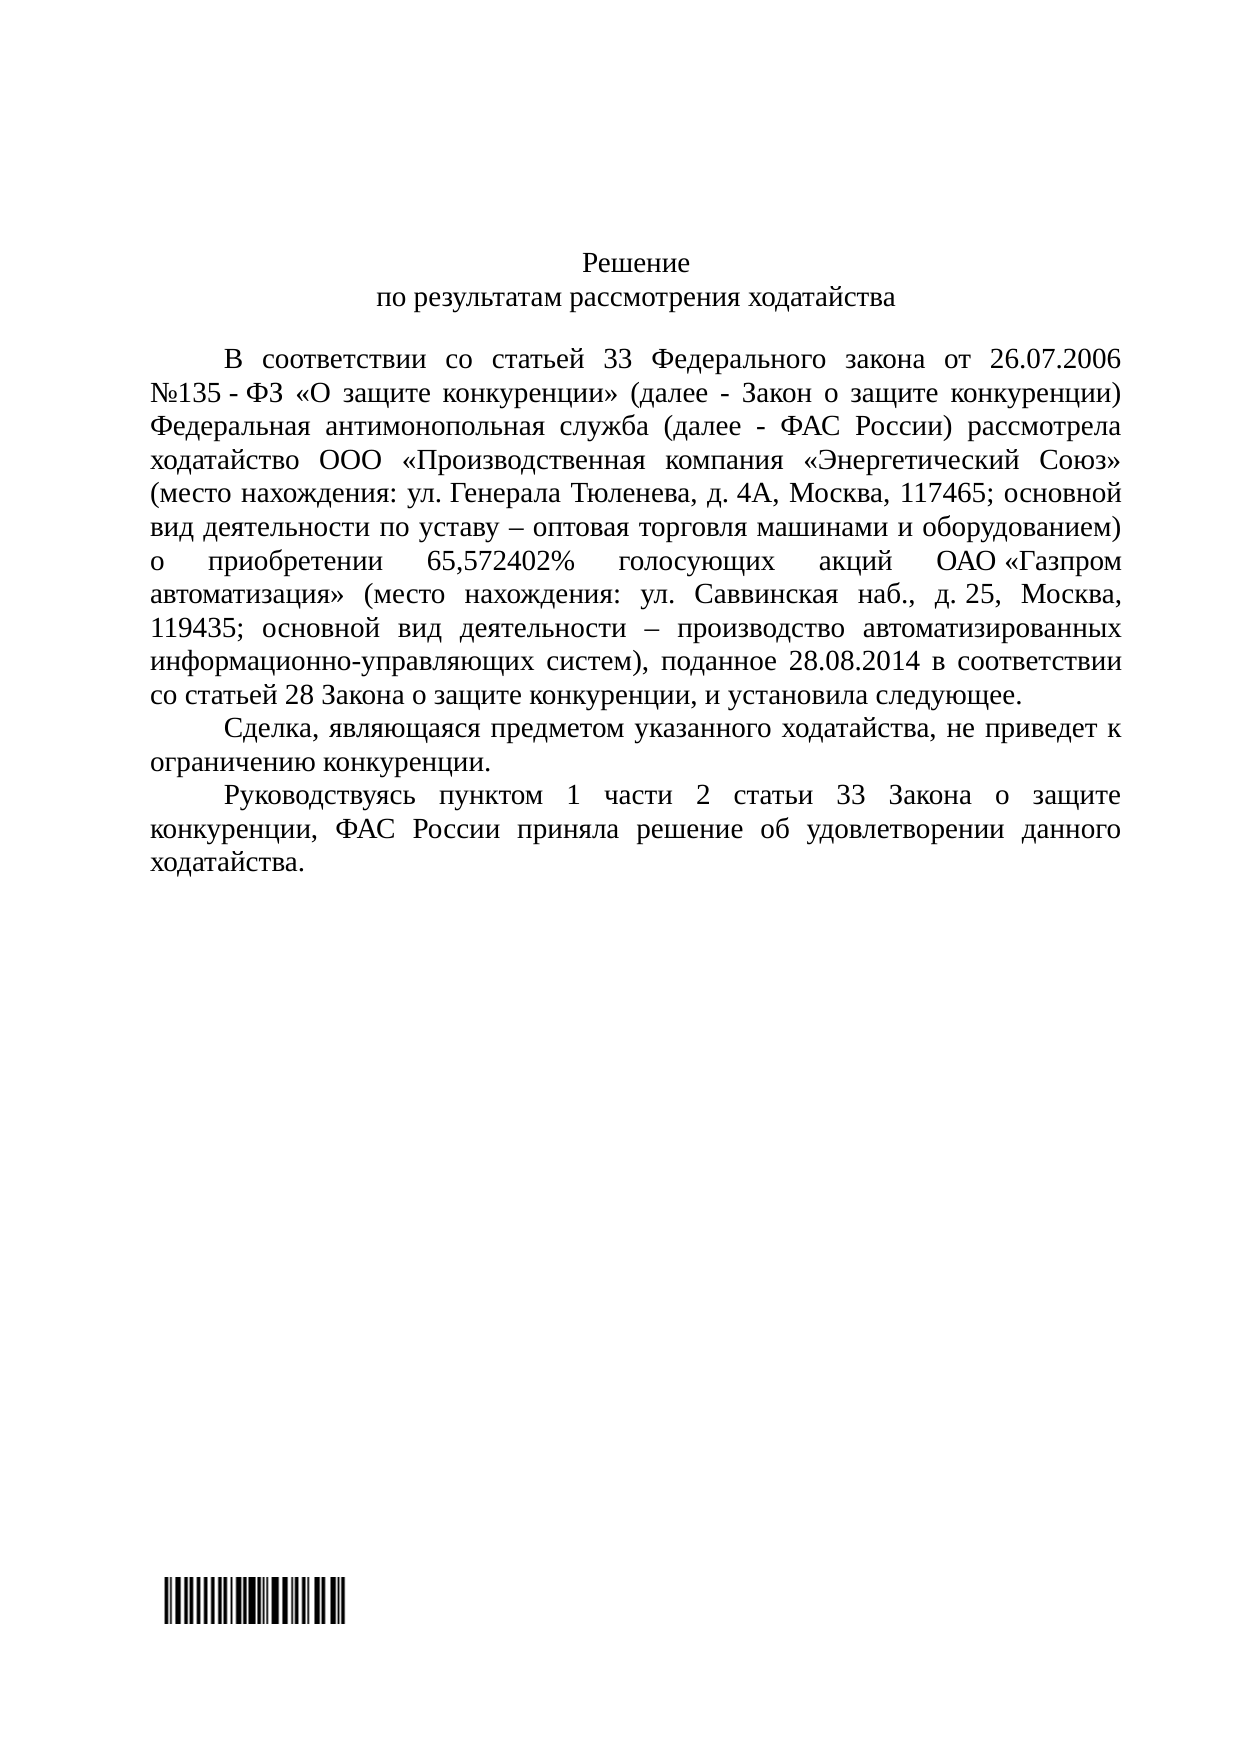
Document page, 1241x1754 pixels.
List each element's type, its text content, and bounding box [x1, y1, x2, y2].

picture [149, 1577, 363, 1624]
text Сделка, являющаяся предметом указанного ходатайства, не приведет к ограничению конкуренции. [150, 710, 1122, 777]
text В соответствии со статьей 33 Федерального закона от 26.07.2006 №135 - ФЗ «О защите конкуренции» (далее - Закон о защите конкуренции) Федеральная антимонопольная служба (далее - ФАС России) рассмотрела ходатайство ООО «Производственная компания «Энергетический Союз» (место нахождения: ул. Генерала Тюленева, д. 4А, Москва, 117465; основной вид деятельности по уставу – оптовая торговля машинами и оборудованием) о приобретении 65,572402% голосующих акций ОАО «Газпром автоматизация» (место нахождения: ул. Саввинская наб., д. 25, Москва, 119435; основной вид деятельности – производство автоматизированных информационно-управляющих систем), поданное 28.08.2014 в соответствии со статьей 28 Закона о защите конкуренции, и установила следующее. [150, 341, 1122, 710]
text Решение [150, 246, 1122, 279]
text Руководствуясь пунктом 1 части 2 статьи 33 Закона о защите конкуренции, ФАС России приняла решение об удовлетворении данного ходатайства. [150, 777, 1122, 878]
text по результатам рассмотрения ходатайства [150, 279, 1122, 313]
